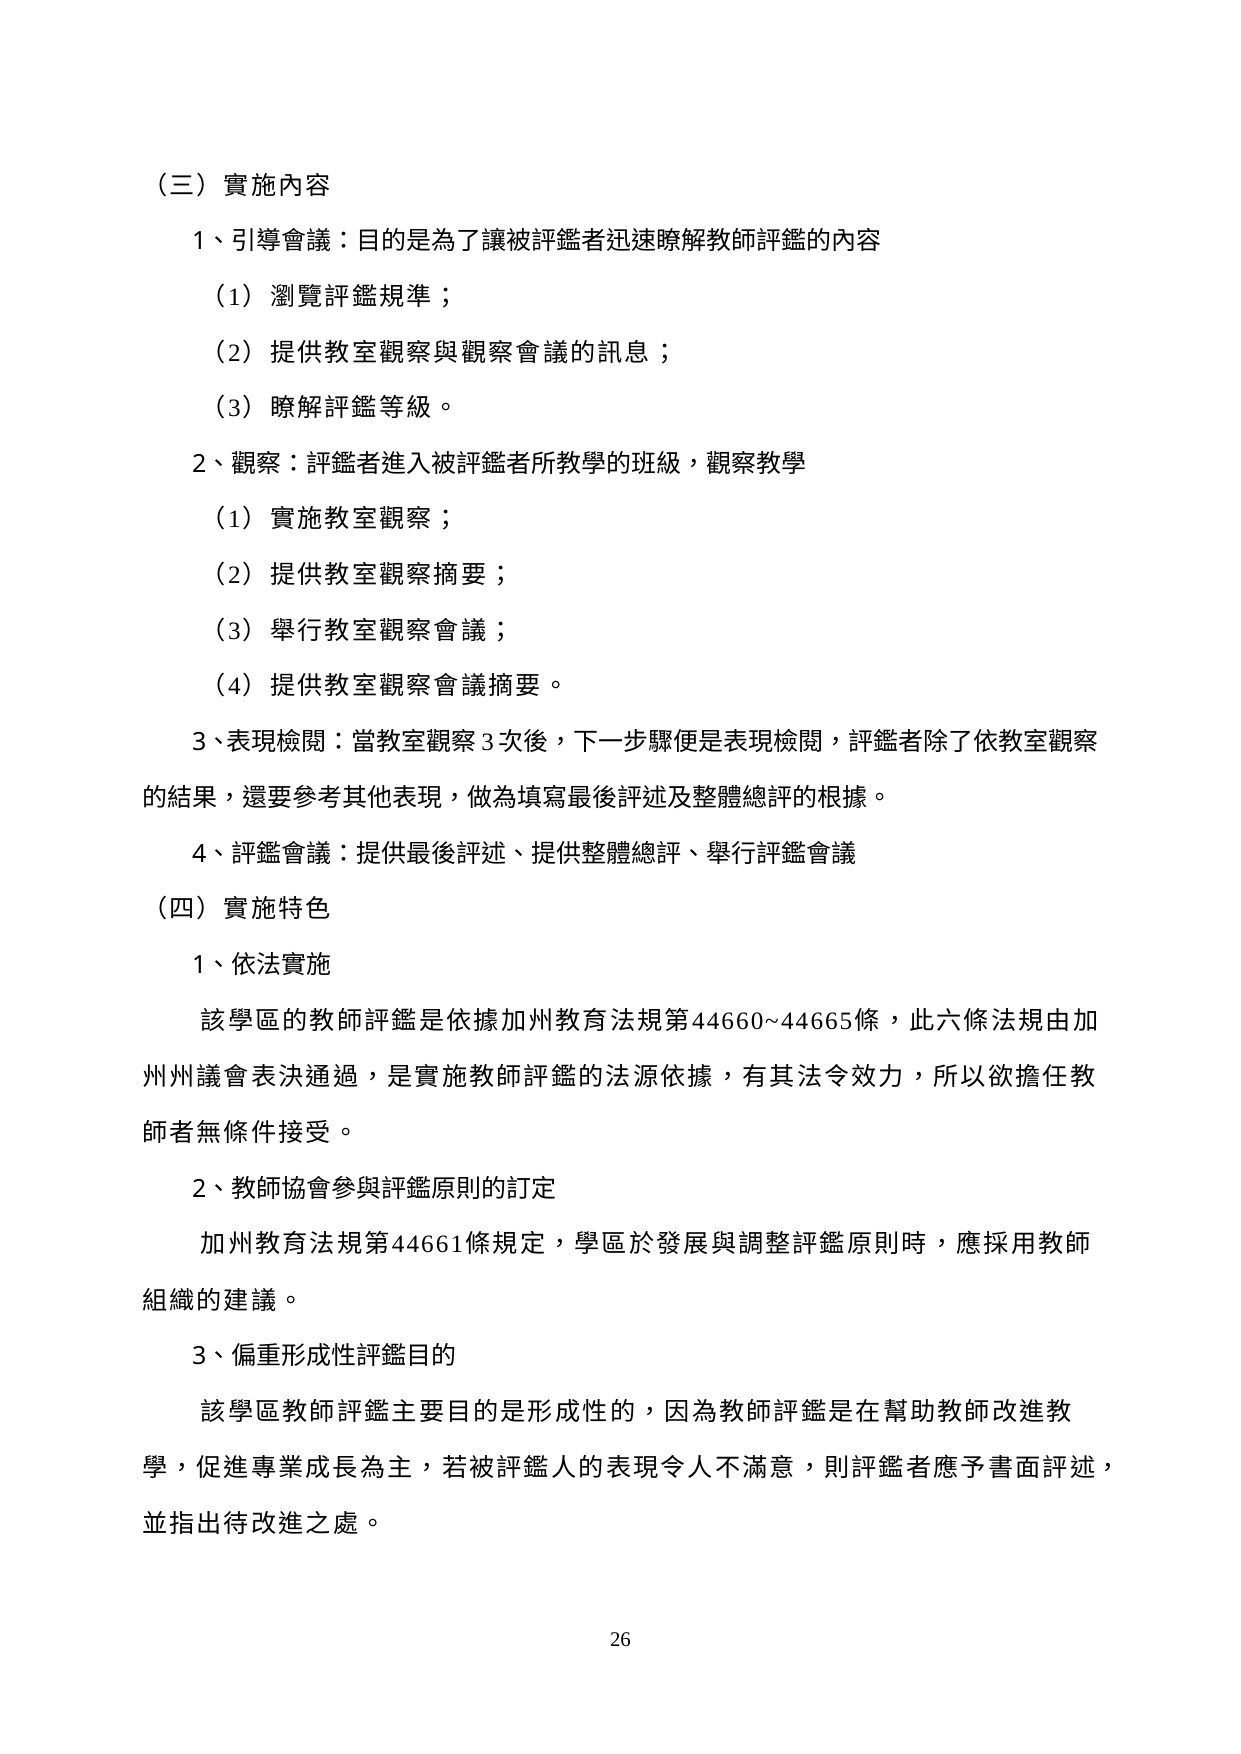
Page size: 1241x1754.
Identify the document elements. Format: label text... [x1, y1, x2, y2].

text 2、教師協會參與評鑑原則的訂定 [142, 1168, 1098, 1205]
text 該學區的教師評鑑是依據加州教育法規第44660~44665條，此六條法規由加州州議會表決通過，是實施教師評鑑的法源依據，有其法令效力，所以欲擔任教師者無條件接受。 [142, 999, 1098, 1149]
text （2）提供教室觀察與觀察會議的訊息； [142, 331, 1098, 369]
text 1、引導會議：目的是為了讓被評鑑者迅速瞭解教師評鑑的內容 [142, 220, 1098, 258]
text （2）提供教室觀察摘要； [142, 554, 1098, 591]
text （3）舉行教室觀察會議； [142, 609, 1098, 647]
text 3、偏重形成性評鑑目的 [142, 1335, 1098, 1373]
text （三）實施內容 [142, 164, 1098, 202]
text （1）瀏覽評鑑規準； [142, 276, 1098, 313]
text 2、觀察：評鑑者進入被評鑑者所教學的班級，觀察教學 [142, 443, 1098, 480]
text 4、評鑑會議：提供最後評述、提供整體總評、舉行評鑑會議 [142, 833, 1098, 870]
text （1）實施教室觀察； [142, 498, 1098, 536]
text 1、依法實施 [142, 944, 1098, 981]
text （四）實施特色 [142, 888, 1098, 926]
text 3、表現檢閱：當教室觀察3次後，下一步驟便是表現檢閱，評鑑者除了依教室觀察的結果，還要參考其他表現，做為填寫最後評述及整體總評的根據。 [142, 721, 1098, 814]
text 加州教育法規第44661條規定，學區於發展與調整評鑑原則時，應採用教師組織的建議。 [142, 1223, 1098, 1317]
text （3）瞭解評鑑等級。 [142, 387, 1098, 424]
text （4）提供教室觀察會議摘要。 [142, 665, 1098, 703]
text 該學區教師評鑑主要目的是形成性的，因為教師評鑑是在幫助教師改進教學，促進專業成長為主，若被評鑑人的表現令人不滿意，則評鑑者應予書面評述，並指出待改進之處。 [142, 1391, 1098, 1541]
